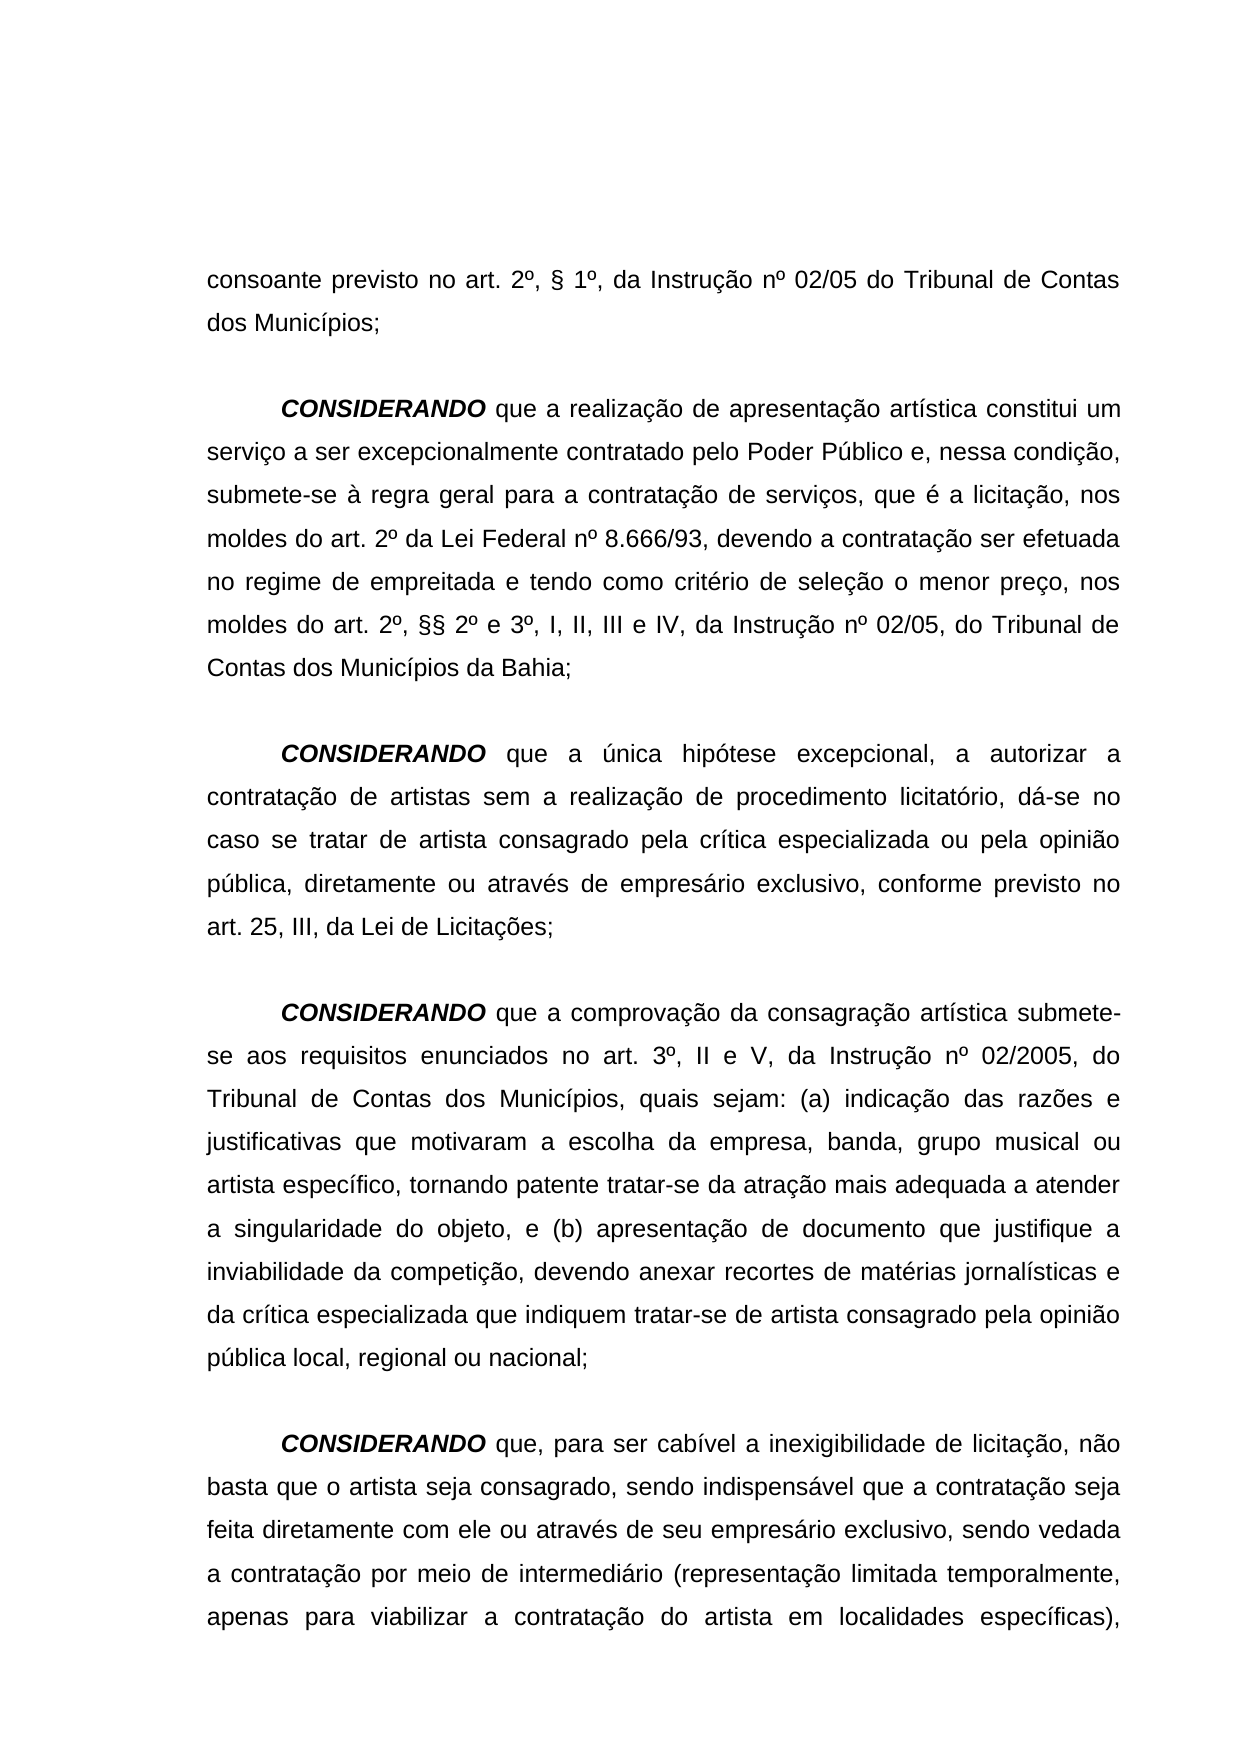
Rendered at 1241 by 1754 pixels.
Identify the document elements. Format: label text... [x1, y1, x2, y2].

text CONSIDERANDO que a única hipótese excepcional, a autorizar a contratação de artistas sem a realização de procedimento licitatório, dá-se no caso se tratar de artista consagrado pela crítica especializada ou pela opinião pública, diretamente ou através de empresário exclusivo, conforme previsto no art. 25, III, da Lei de Licitações; [207, 739, 1122, 941]
text CONSIDERANDO que, para ser cabível a inexigibilidade de licitação, não basta que o artista seja consagrado, sendo indispensável que a contratação seja feita diretamente com ele ou através de seu empresário exclusivo, sendo vedada a contratação por meio de intermediário (representação limitada temporalmente, apenas para viabilizar a contratação do artista em localidades específicas), [207, 1429, 1122, 1631]
text CONSIDERANDO que a realização de apresentação artística constitui um serviço a ser excepcionalmente contratado pelo Poder Público e, nessa condição, submete-se à regra geral para a contratação de serviços, que é a licitação, nos moldes do art. 2º da Lei Federal nº 8.666/93, devendo a contratação ser efetuada no regime de empreitada e tendo como critério de seleção o menor preço, nos moldes do art. 2º, §§ 2º e 3º, I, II, III e IV, da Instrução nº 02/05, do Tribunal de Contas dos Municípios da Bahia; [207, 394, 1122, 682]
text consoante previsto no art. 2º, § 1º, da Instrução nº 02/05 do Tribunal de Contas dos Municípios; [207, 265, 1122, 337]
text CONSIDERANDO que a comprovação da consagração artística submete-se aos requisitos enunciados no art. 3º, II e V, da Instrução nº 02/2005, do Tribunal de Contas dos Municípios, quais sejam: (a) indicação das razões e justificativas que motivaram a escolha da empresa, banda, grupo musical ou artista específico, tornando patente tratar-se da atração mais adequada a atender a singularidade do objeto, e (b) apresentação de documento que justifique a inviabilidade da competição, devendo anexar recortes de matérias jornalísticas e da crítica especializada que indiquem tratar-se de artista consagrado pela opinião pública local, regional ou nacional; [207, 998, 1122, 1372]
